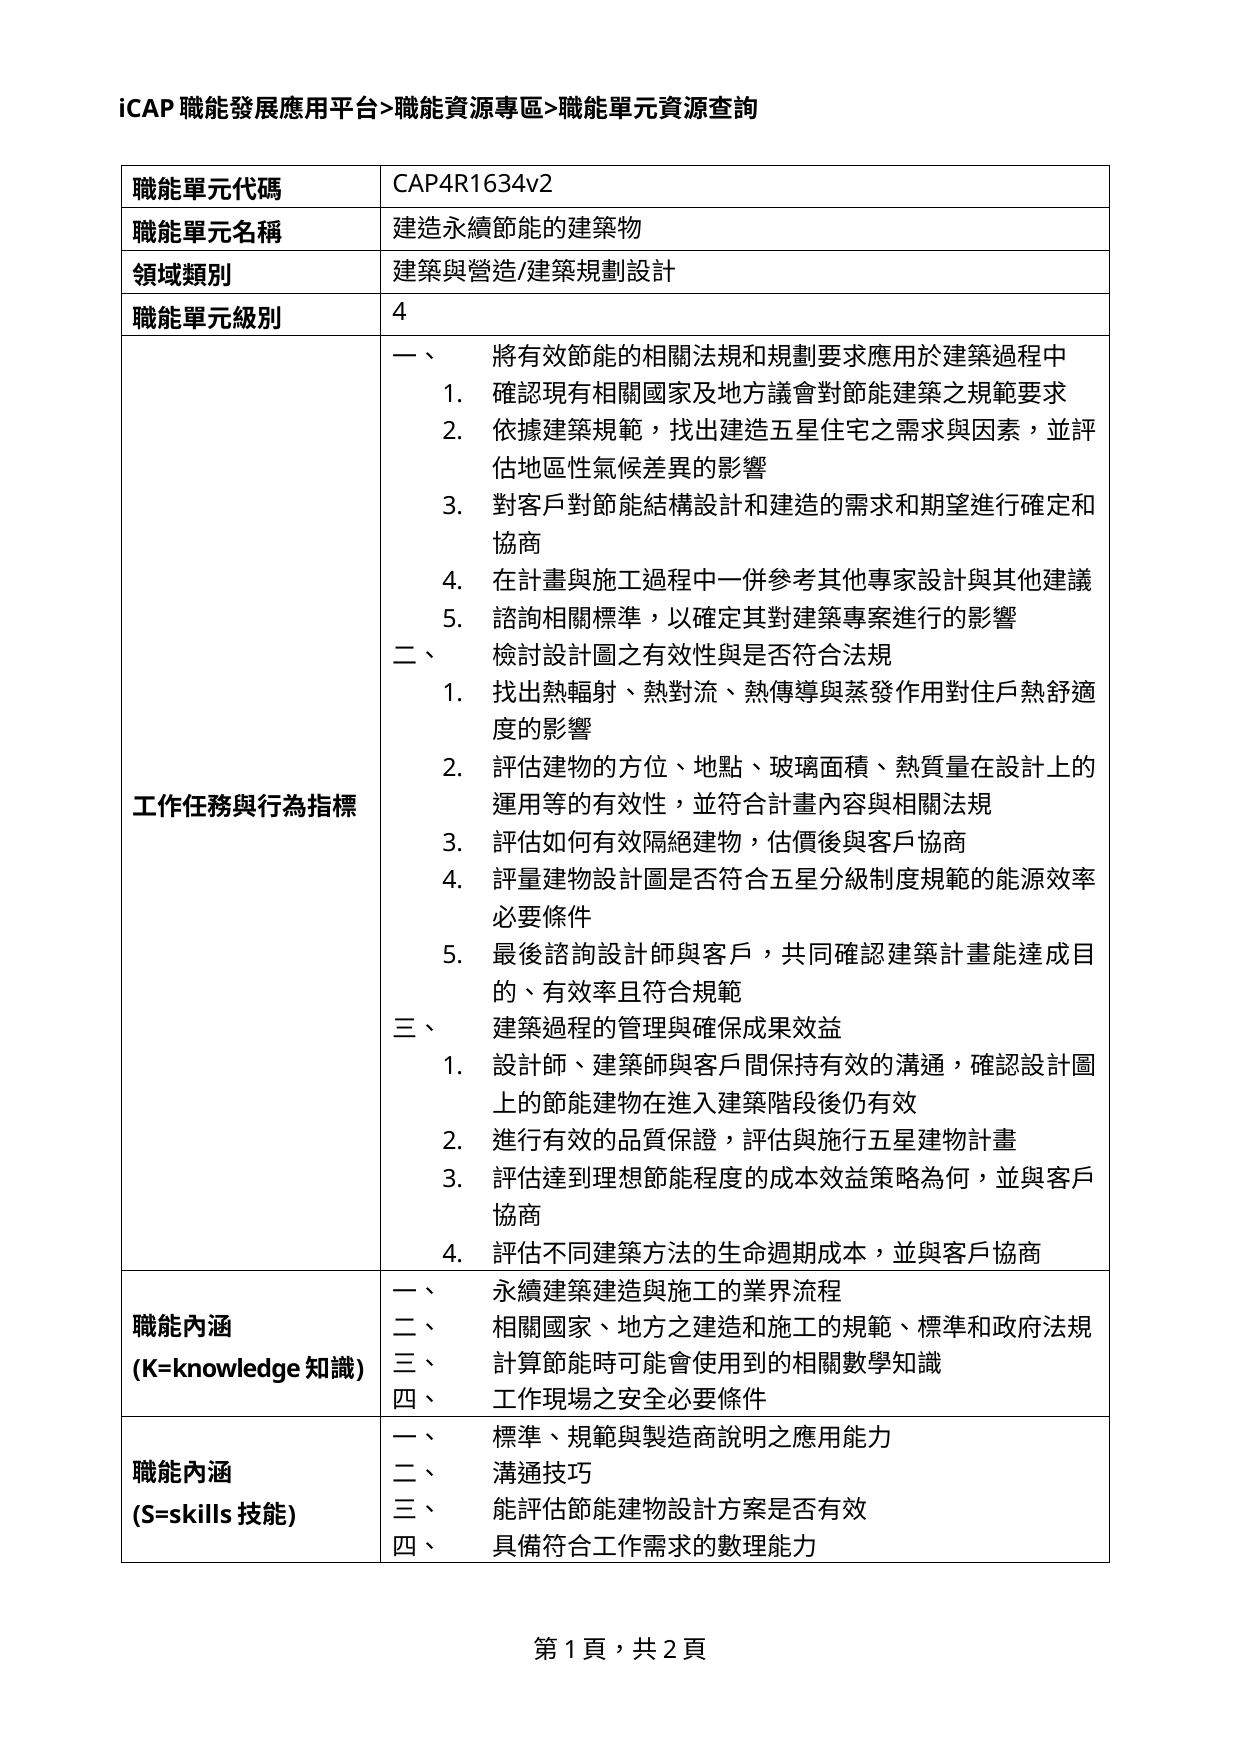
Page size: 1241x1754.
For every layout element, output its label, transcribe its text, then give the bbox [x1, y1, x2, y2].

table_cell 職能單元名稱 [122, 208, 380, 250]
table_cell 領域類別 [122, 251, 380, 293]
table_cell 工作任務與行為指標 [122, 336, 380, 1270]
table_cell 職能內涵 (K=knowledge知識) [122, 1271, 380, 1416]
table_cell 將有效節能的相關法規和規劃要求應用於建築過程中 確認現有相關國家及地方議會對節能建築之規範要求 依據建築規範，找出建造五星住宅之需求與因素，並評估地區性氣候差異的影響 對客戶對節能結構設計和建造的需求和期望進行確定和協商 在計畫與施工過程中一併參考其他專家設計與其他建議 諮詢相關標準，以確定其對建築專案進行的影響 檢討設計圖之有效性與是否符合法規 找出熱輻射、熱對流、熱傳導與蒸發作用對住戶熱舒適度的影響 評估建物的方位、地點、玻璃面積、熱質量在設計上的運用等的有效性，並符合計畫內容與相關法規 評估如何有效隔絕建物，估價後與客戶協商 評量建物設計圖是否符合五星分級制度規範的能源效率必要條件 最後諮詢設計師與客戶，共同確認建築計畫能達成目的、有效率且符合規範 建築過程的管理與確保成果效益 設計師、建築師與客戶間保持有效的溝通，確認設計圖上的節能建物在進入建築階段後仍有效 進行有效的品質保證，評估與施行五星建物計畫 評估達到理想節能程度的成本效益策略為何，並與客戶協商 評估不同建築方法的生命週期成本，並與客戶協商 [381, 336, 1109, 1270]
table_cell 建築與營造/建築規劃設計 [381, 251, 1109, 293]
table_cell 建造永續節能的建築物 [381, 208, 1109, 250]
table_header CAP4R1634v2 [381, 166, 1109, 207]
table_cell 4 [381, 294, 1109, 335]
table_cell 標準、規範與製造商說明之應用能力 溝通技巧 能評估節能建物設計方案是否有效 具備符合工作需求的數理能力 [381, 1417, 1109, 1562]
table_cell 永續建築建造與施工的業界流程 相關國家、地方之建造和施工的規範、標準和政府法規 計算節能時可能會使用到的相關數學知識 工作現場之安全必要條件 [381, 1271, 1109, 1416]
table_cell 職能內涵 (S=skills技能) [122, 1417, 380, 1562]
table_cell 職能單元級別 [122, 294, 380, 335]
table_header 職能單元代碼 [122, 166, 380, 207]
